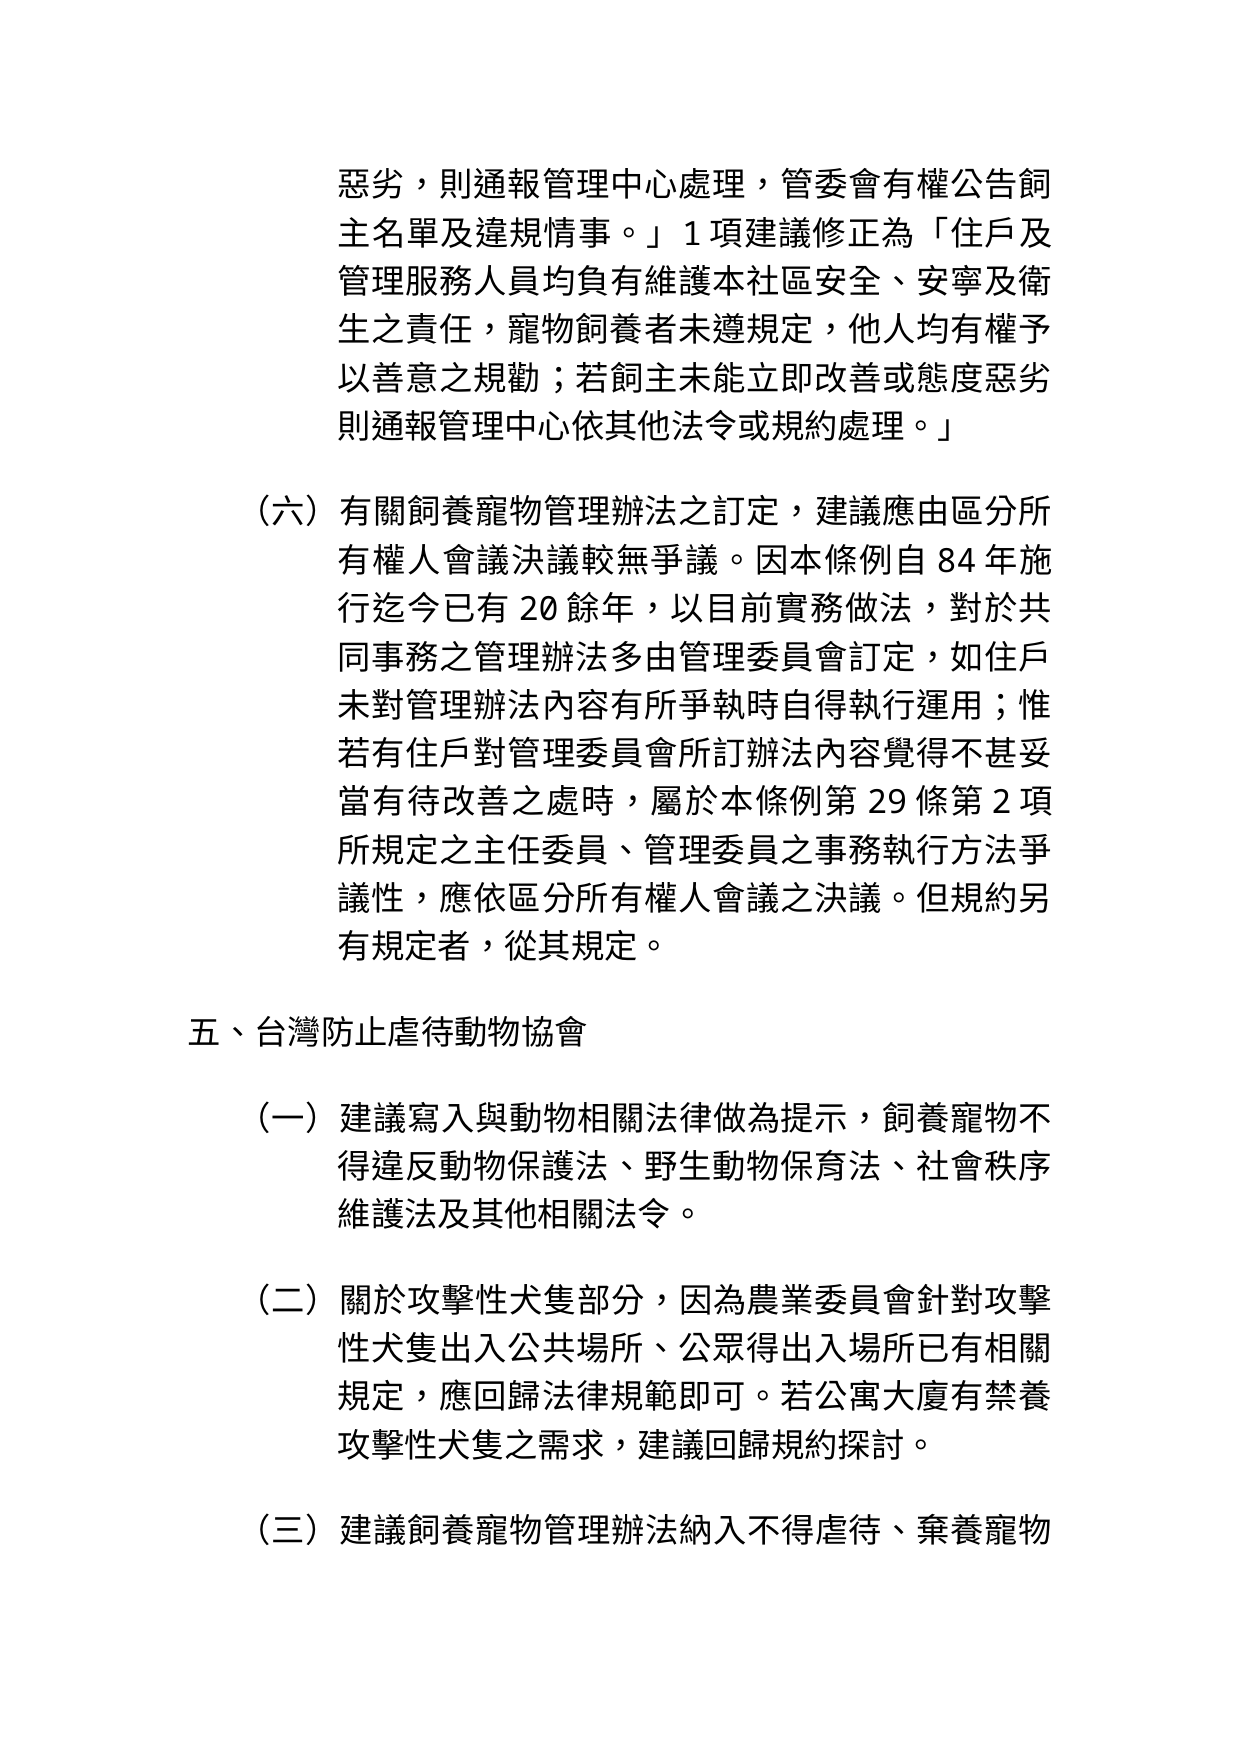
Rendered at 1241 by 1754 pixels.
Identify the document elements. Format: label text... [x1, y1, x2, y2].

text （三）建議飼養寵物管理辦法納入不得虐待、棄養寵物 [237, 1504, 1053, 1552]
text （二）關於攻擊性犬隻部分，因為農業委員會針對攻擊性犬隻出入公共場所、公眾得出入場所已有相關規定，應回歸法律規範即可。若公寓大廈有禁養攻擊性犬隻之需求，建議回歸規約探討。 [237, 1274, 1053, 1467]
text （五）參酌本條例第6條第1項第5款所規定，住戶應遵守其他法令或規約規定事項。故有關納入「住戶及管理服務人員均負有維護本社區安全、安寧及衛生之責任，寵物飼養者未遵規定，他人均有權予以善意之規勸；若飼主未能立即改善或態度惡劣，則通報管理中心處理，管委會有權公告飼主名單及違規情事。」1項建議修正為「住戶及管理服務人員均負有維護本社區安全、安寧及衛生之責任，寵物飼養者未遵規定，他人均有權予以善意之規勸；若飼主未能立即改善或態度惡劣，則通報管理中心依其他法令或規約處理。」 [237, 158, 1053, 448]
text （一）建議寫入與動物相關法律做為提示，飼養寵物不得違反動物保護法、野生動物保育法、社會秩序維護法及其他相關法令。 [237, 1091, 1053, 1236]
text 五、台灣防止虐待動物協會 [187, 1006, 1053, 1054]
text （六）有關飼養寵物管理辦法之訂定，建議應由區分所有權人會議決議較無爭議。因本條例自84年施行迄今已有20餘年，以目前實務做法，對於共同事務之管理辦法多由管理委員會訂定，如住戶未對管理辦法內容有所爭執時自得執行運用；惟若有住戶對管理委員會所訂辦法內容覺得不甚妥當有待改善之處時，屬於本條例第29條第2項所規定之主任委員、管理委員之事務執行方法爭議性，應依區分所有權人會議之決議。但規約另有規定者，從其規定。 [237, 485, 1053, 968]
